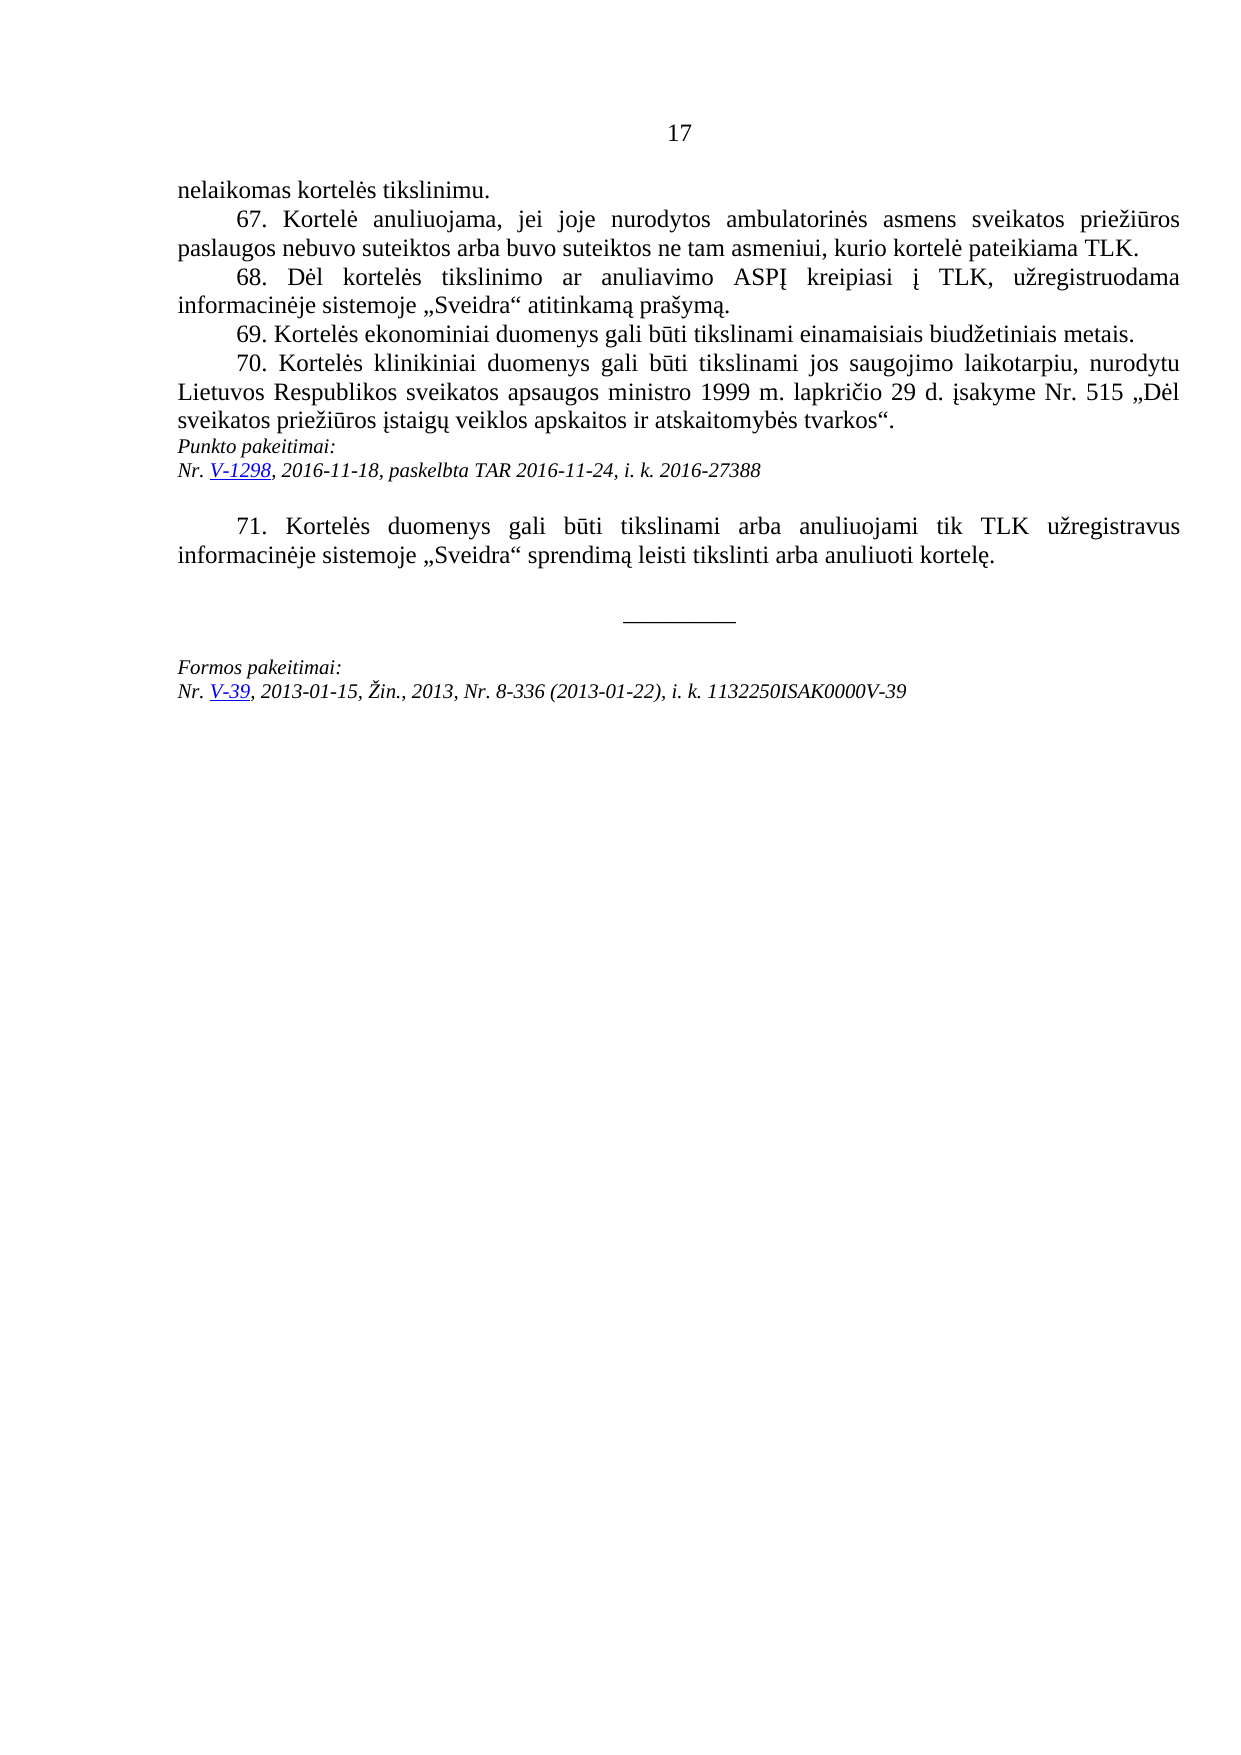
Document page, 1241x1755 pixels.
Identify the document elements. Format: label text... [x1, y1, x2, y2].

text Nr. V-39, 2013-01-15, Žin., 2013, Nr. 8-336 (2013-01-22), i. k. 1132250ISAK0000V-39 [177, 679, 1181, 703]
text 68. Dėl kortelės tikslinimo ar anuliavimo ASPĮ kreipiasi į TLK, užregistruodama informacinėje sistemoje „Sveidra“ atitinkamą prašymą. [177, 262, 1181, 319]
text 71. Kortelės duomenys gali būti tikslinami arba anuliuojami tik TLK užregistravus informacinėje sistemoje „Sveidra“ sprendimą leisti tikslinti arba anuliuoti kortelę. [177, 511, 1181, 569]
text Punkto pakeitimai: [177, 434, 1181, 458]
text Nr. V-1298, 2016-11-18, paskelbta TAR 2016-11-24, i. k. 2016-27388 [177, 458, 1181, 482]
text 67. Kortelė anuliuojama, jei joje nurodytos ambulatorinės asmens sveikatos priežiūros paslaugos nebuvo suteiktos arba buvo suteiktos ne tam asmeniui, kurio kortelė pateikiama TLK. [177, 204, 1181, 262]
text 70. Kortelės klinikiniai duomenys gali būti tikslinami jos saugojimo laikotarpiu, nurodytu Lietuvos Respublikos sveikatos apsaugos ministro 1999 m. lapkričio 29 d. įsakyme Nr. 515 „Dėl sveikatos priežiūros įstaigų veiklos apskaitos ir atskaitomybės tvarkos“. [177, 348, 1181, 434]
text nelaikomas kortelės tikslinimu. [177, 176, 1181, 204]
text Formos pakeitimai: [177, 655, 1181, 679]
text _________ [177, 597, 1181, 626]
text 69. Kortelės ekonominiai duomenys gali būti tikslinami einamaisiais biudžetiniais metais. [177, 319, 1181, 348]
